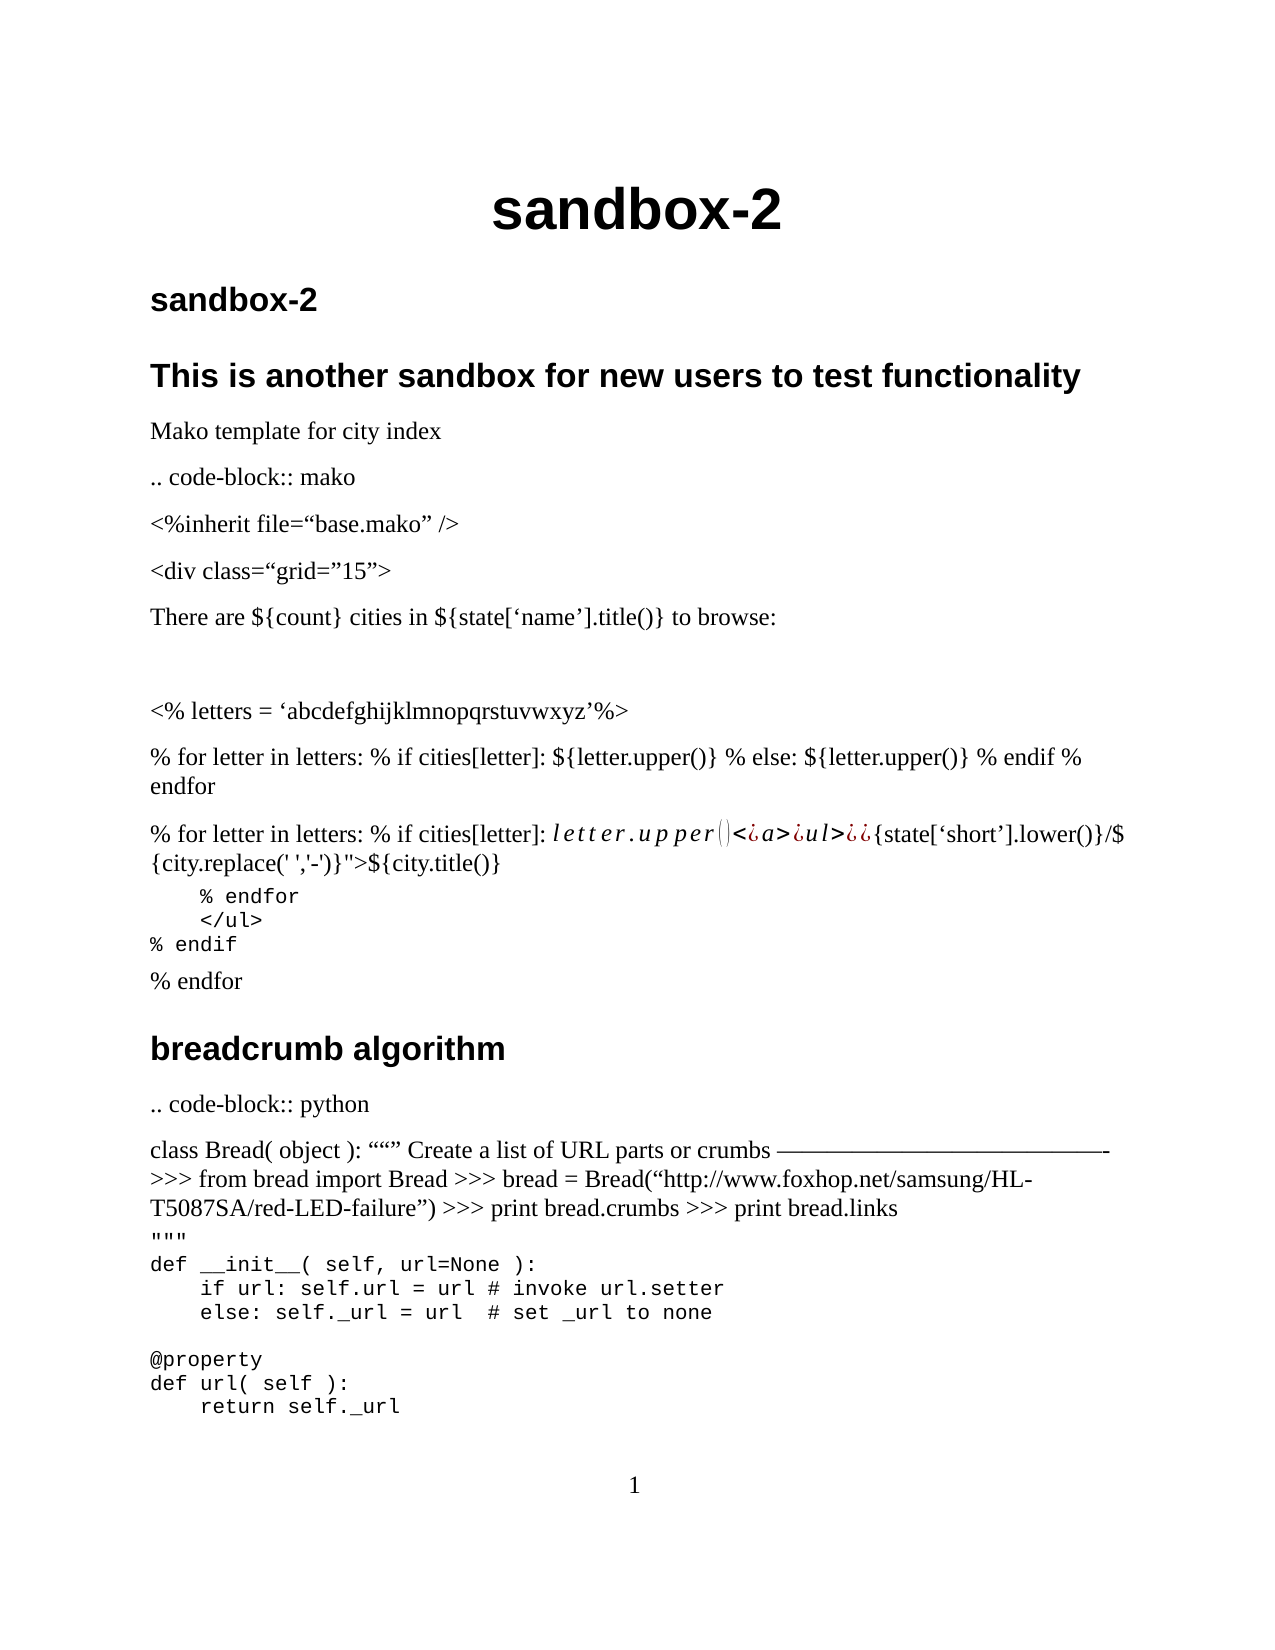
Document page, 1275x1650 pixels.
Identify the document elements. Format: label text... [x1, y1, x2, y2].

text % endfor [150, 886, 1125, 910]
subtitle breadcrumb algorithm [150, 1029, 1125, 1067]
text def url( self ): [150, 1373, 1125, 1396]
text return self._url [150, 1396, 1125, 1420]
text Mako template for city index [150, 416, 1125, 444]
title sandbox-2 [150, 175, 1125, 242]
text % endif [150, 933, 1125, 957]
subtitle sandbox-2 [150, 279, 1125, 318]
text There are ${count} cities in ${state[‘name’].title()} to browse: [150, 602, 1125, 631]
text % for letter in letters: % if cities[letter]: ${letter.upper()} % else: ${letter.upper()} % endif % endfor [150, 742, 1125, 800]
text def __init__( self, url=None ): [150, 1254, 1125, 1278]
text if url: self.url = url # invoke url.setter [150, 1278, 1125, 1302]
text <%inherit file=“base.mako” /> [150, 509, 1125, 538]
subtitle This is another sandbox for new users to test functionality [150, 356, 1125, 394]
text else: self._url = url # set _url to none [150, 1302, 1125, 1325]
text </ul> [150, 910, 1125, 933]
text """ [150, 1231, 1125, 1254]
text % for letter in letters: % if cities[letter]: {state[‘short’].lower()}/${city.replace(' ','-')}">${city.title()} [150, 818, 1125, 877]
text .. code-block:: python [150, 1089, 1125, 1118]
text <div class=“grid=”15”> [150, 556, 1125, 584]
text class Bread( object ): ““” Create a list of URL parts or crumbs —————————————- >>> from bread import Bread >>> bread = Bread(“http://www.foxhop.net/samsung/HL-T5087SA/red-LED-failure”) >>> print bread.crumbs >>> print bread.links [150, 1136, 1125, 1222]
text % endfor [150, 966, 1125, 995]
text .. code-block:: mako [150, 462, 1125, 491]
text <% letters = ‘abcdefghijklmnopqrstuvwxyz’%> [150, 696, 1125, 724]
text @property [150, 1349, 1125, 1373]
